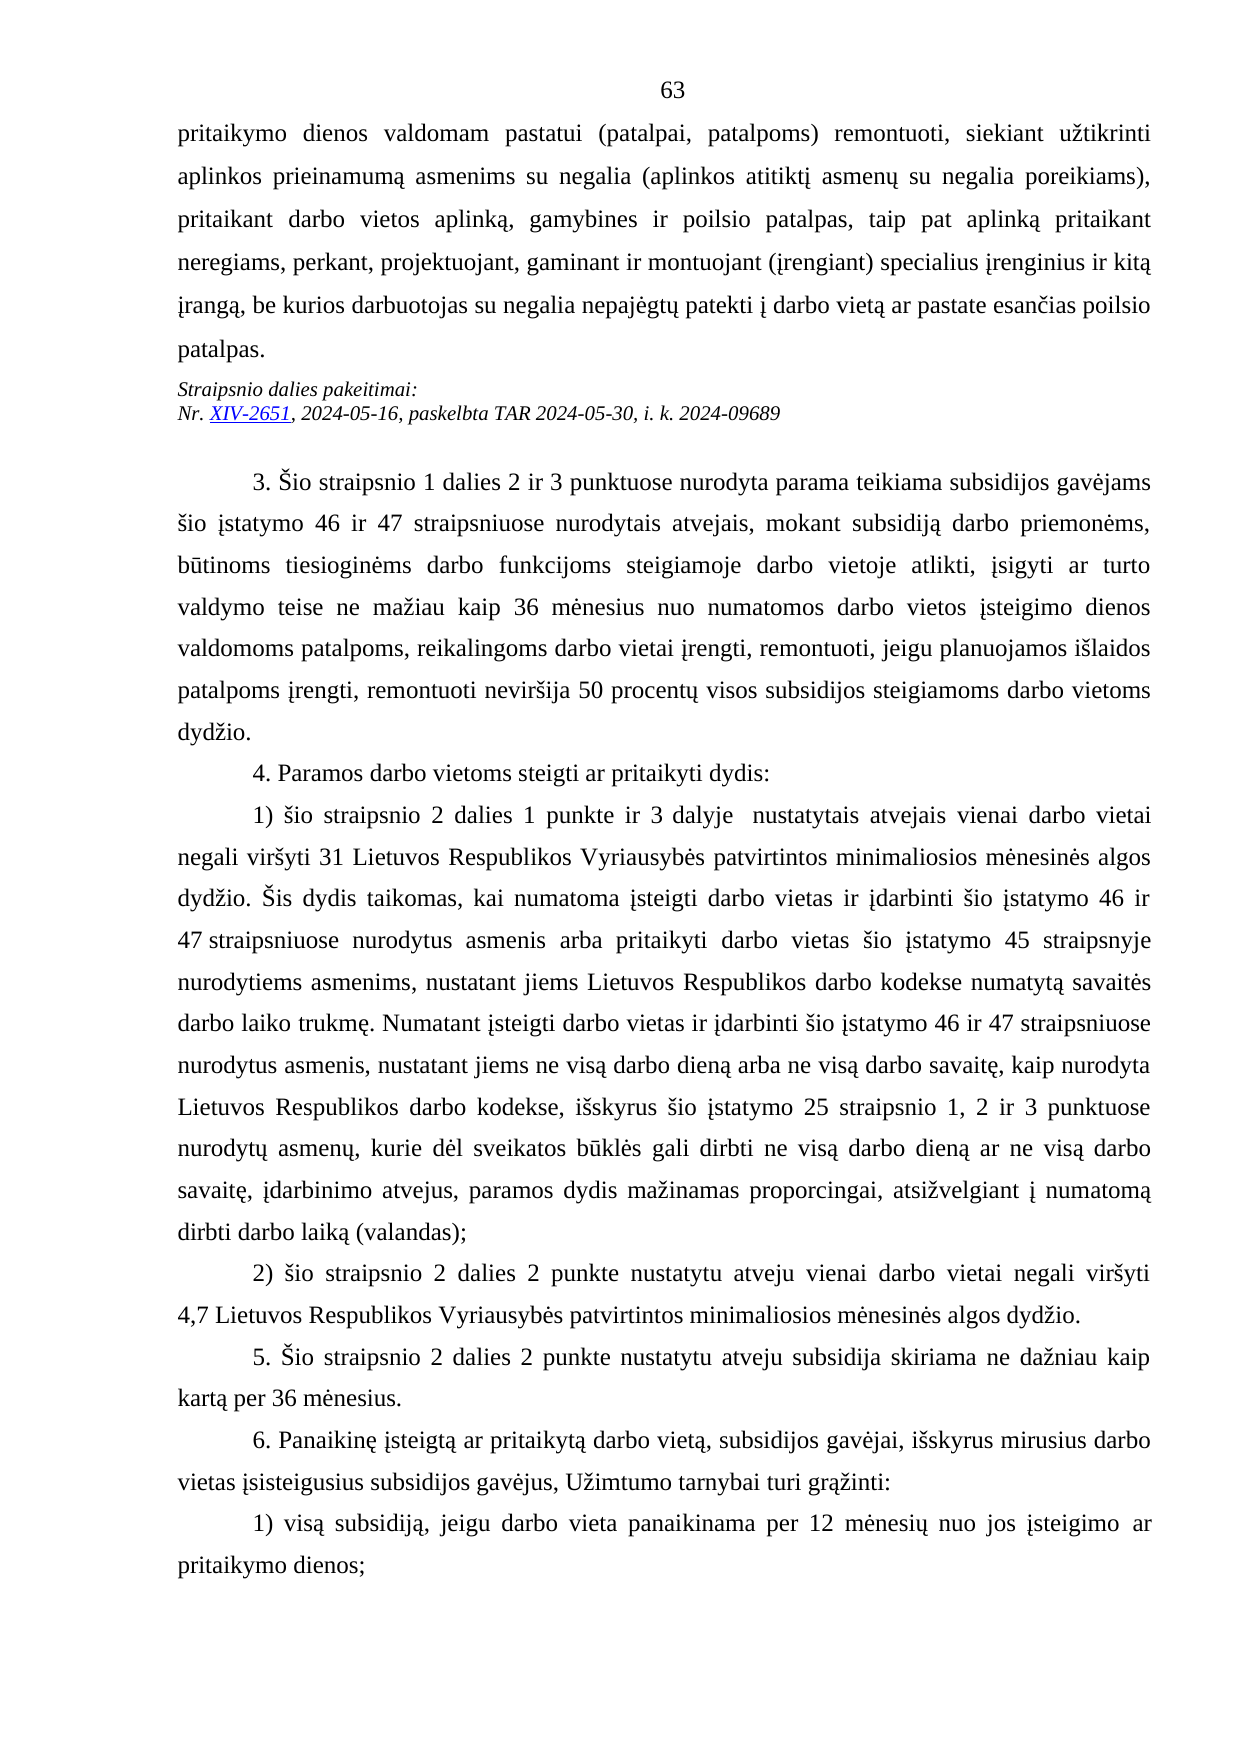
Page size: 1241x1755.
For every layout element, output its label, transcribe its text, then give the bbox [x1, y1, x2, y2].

text 5. Šio straipsnio 2 dalies 2 punkte nustatytu atveju subsidija skiriama ne dažniau kaip kartą per 36 mėnesius. [177, 1329, 1152, 1412]
text Nr. XIV-2651, 2024-05-16, paskelbta TAR 2024-05-30, i. k. 2024-09689 [177, 401, 1152, 425]
text pritaikymo dienos valdomam pastatui (patalpai, patalpoms) remontuoti, siekiant užtikrinti aplinkos prieinamumą asmenims su negalia (aplinkos atitiktį asmenų su negalia poreikiams), pritaikant darbo vietos aplinką, gamybines ir poilsio patalpas, taip pat aplinką pritaikant neregiams, perkant, projektuojant, gaminant ir montuojant (įrengiant) specialius įrenginius ir kitą įrangą, be kurios darbuotojas su negalia nepajėgtų patekti į darbo vietą ar pastate esančias poilsio patalpas. [177, 118, 1152, 362]
text 3. Šio straipsnio 1 dalies 2 ir 3 punktuose nurodyta parama teikiama subsidijos gavėjams šio įstatymo 46 ir 47 straipsniuose nurodytais atvejais, mokant subsidiją darbo priemonėms, būtinoms tiesioginėms darbo funkcijoms steigiamoje darbo vietoje atlikti, įsigyti ar turto valdymo teise ne mažiau kaip 36 mėnesius nuo numatomos darbo vietos įsteigimo dienos valdomoms patalpoms, reikalingoms darbo vietai įrengti, remontuoti, jeigu planuojamos išlaidos patalpoms įrengti, remontuoti neviršija 50 procentų visos subsidijos steigiamoms darbo vietoms dydžio. [177, 454, 1152, 745]
text 1) šio straipsnio 2 dalies 1 punkte ir 3 dalyje nustatytais atvejais vienai darbo vietai negali viršyti 31 Lietuvos Respublikos Vyriausybės patvirtintos minimaliosios mėnesinės algos dydžio. Šis dydis taikomas, kai numatoma įsteigti darbo vietas ir įdarbinti šio įstatymo 46 ir 47 straipsniuose nurodytus asmenis arba pritaikyti darbo vietas šio įstatymo 45 straipsnyje nurodytiems asmenims, nustatant jiems Lietuvos Respublikos darbo kodekse numatytą savaitės darbo laiko trukmę. Numatant įsteigti darbo vietas ir įdarbinti šio įstatymo 46 ir 47 straipsniuose nurodytus asmenis, nustatant jiems ne visą darbo dieną arba ne visą darbo savaitę, kaip nurodyta Lietuvos Respublikos darbo kodekse, išskyrus šio įstatymo 25 straipsnio 1, 2 ir 3 punktuose nurodytų asmenų, kurie dėl sveikatos būklės gali dirbti ne visą darbo dieną ar ne visą darbo savaitę, įdarbinimo atvejus, paramos dydis mažinamas proporcingai, atsižvelgiant į numatomą dirbti darbo laiką (valandas); [177, 787, 1152, 1245]
text 6. Panaikinę įsteigtą ar pritaikytą darbo vietą, subsidijos gavėjai, išskyrus mirusius darbo vietas įsisteigusius subsidijos gavėjus, Užimtumo tarnybai turi grąžinti: [177, 1412, 1152, 1495]
text 2) šio straipsnio 2 dalies 2 punkte nustatytu atveju vienai darbo vietai negali viršyti 4,7 Lietuvos Respublikos Vyriausybės patvirtintos minimaliosios mėnesinės algos dydžio. [177, 1245, 1152, 1329]
text Straipsnio dalies pakeitimai: [177, 377, 1152, 401]
text 4. Paramos darbo vietoms steigti ar pritaikyti dydis: [177, 745, 1152, 787]
text 1) visą subsidiją, jeigu darbo vieta panaikinama per 12 mėnesių nuo jos įsteigimo ar pritaikymo dienos; [177, 1495, 1152, 1579]
